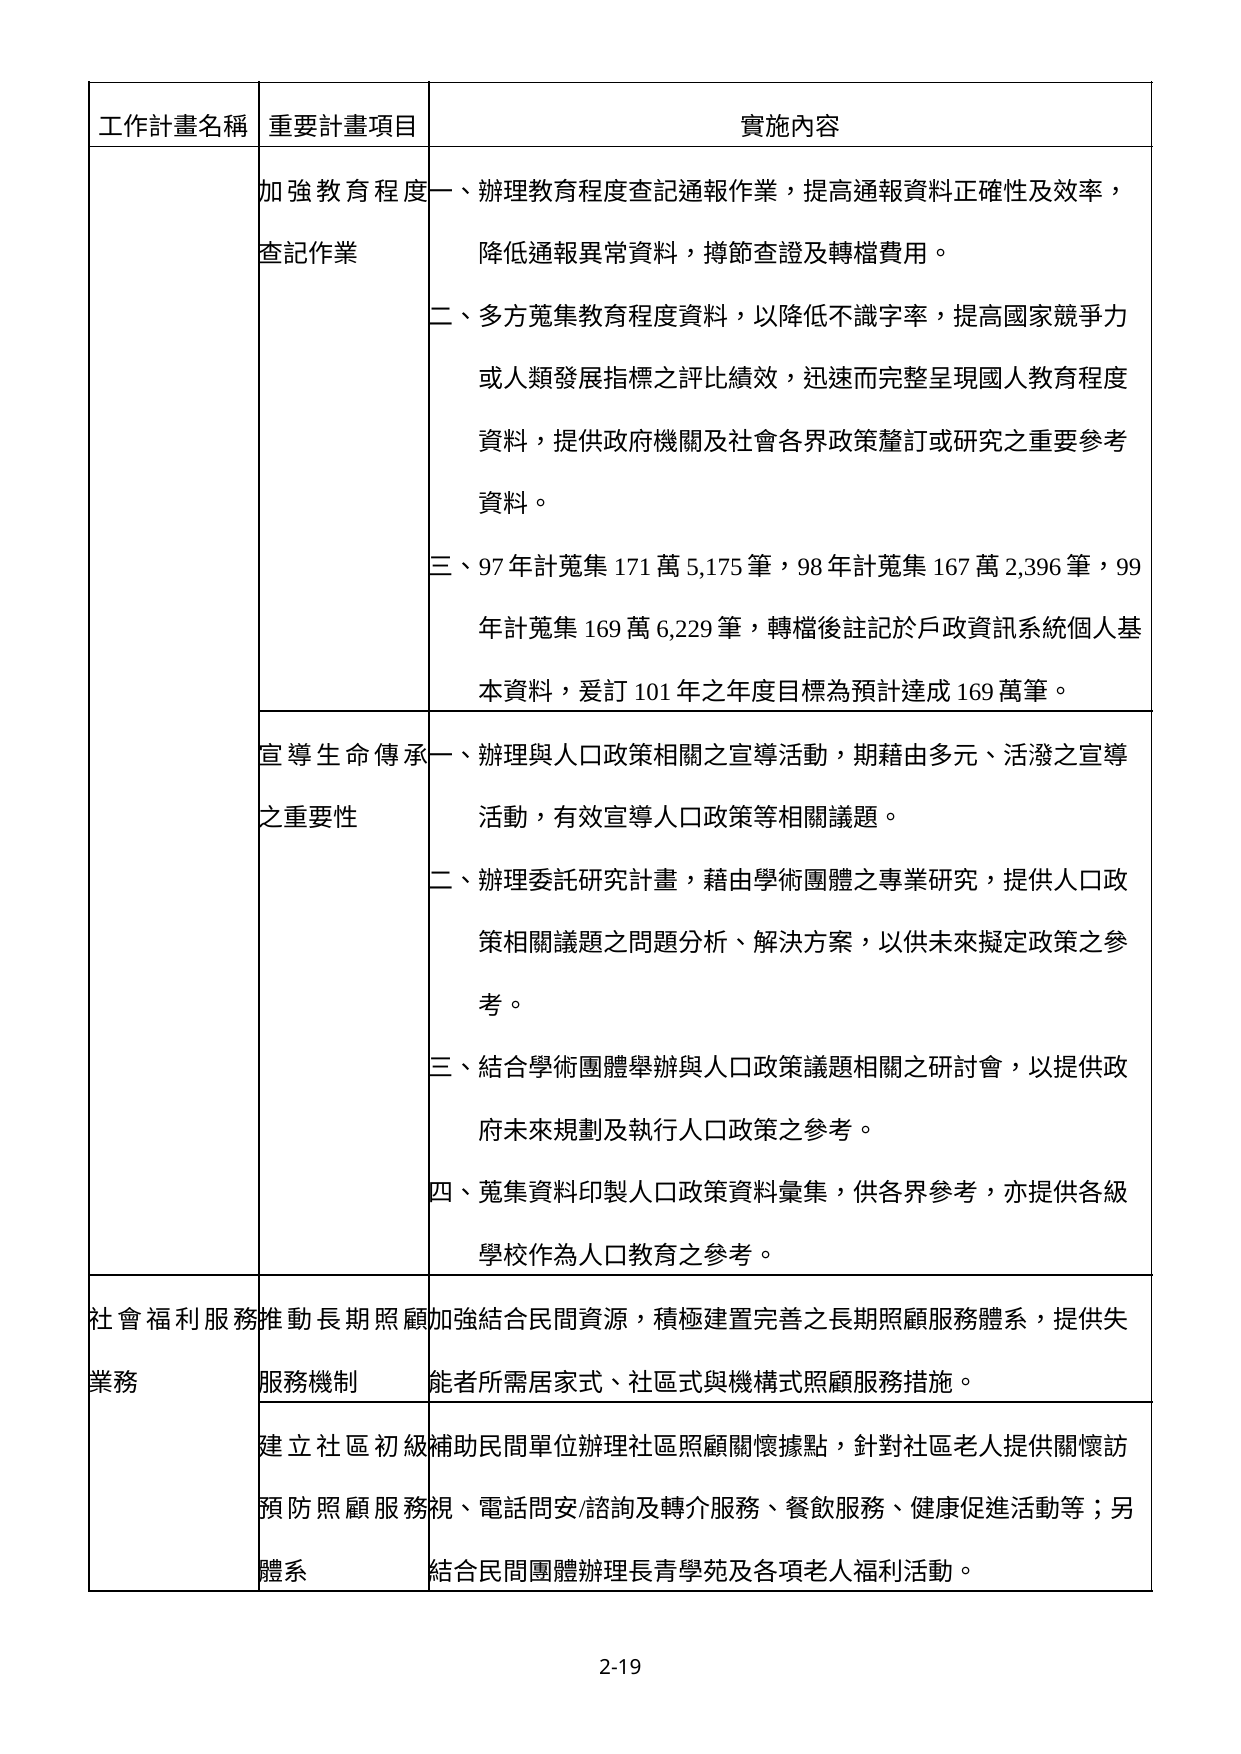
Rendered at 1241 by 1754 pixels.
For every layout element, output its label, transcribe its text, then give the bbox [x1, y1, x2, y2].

table_cell 推動長期照顧服務機制 [260, 1276, 428, 1401]
table_cell 一、辦理與人口政策相關之宣導活動，期藉由多元、活潑之宣導活動，有效宣導人口政策等相關議題。 二、辦理委託研究計畫，藉由學術團體之專業研究，提供人口政策相關議題之問題分析、解決方案，以供未來擬定政策之參考。 三、結合學術團體舉辦與人口政策議題相關之研討會，以提供政府未來規劃及執行人口政策之參考。 四、蒐集資料印製人口政策資料彙集，供各界參考，亦提供各級學校作為人口教育之參考。 [430, 712, 1151, 1274]
table_cell 補助民間單位辦理社區照顧關懷據點，針對社區老人提供關懷訪視、電話問安/諮詢及轉介服務、餐飲服務、健康促進活動等；另結合民間團體辦理長青學苑及各項老人福利活動。 [430, 1403, 1151, 1590]
table_cell 社會福利服務業務 [90, 1276, 258, 1590]
table_cell 加強結合民間資源，積極建置完善之長期照顧服務體系，提供失能者所需居家式、社區式與機構式照顧服務措施。 [430, 1276, 1151, 1401]
table_header 工作計畫名稱 [90, 83, 258, 146]
table_cell 宣導生命傳承之重要性 [260, 712, 428, 1274]
table_cell 一、辦理教育程度查記通報作業，提高通報資料正確性及效率，降低通報異常資料，撙節查證及轉檔費用。 二、多方蒐集教育程度資料，以降低不識字率，提高國家競爭力或人類發展指標之評比績效，迅速而完整呈現國人教育程度資料，提供政府機關及社會各界政策釐訂或研究之重要參考資料。 三、97年計蒐集171萬5,175筆，98年計蒐集167萬2,396筆，99年計蒐集169萬6,229筆，轉檔後註記於戶政資訊系統個人基本資料，爰訂101年之年度目標為預計達成169萬筆。 [430, 147, 1151, 710]
table_header 重要計畫項目 [260, 83, 428, 146]
table_cell [90, 147, 258, 1274]
table_cell 建立社區初級預防照顧服務體系 [260, 1403, 428, 1590]
table_cell 加強教育程度查記作業 [260, 147, 428, 710]
table_header 實施內容 [430, 83, 1151, 146]
